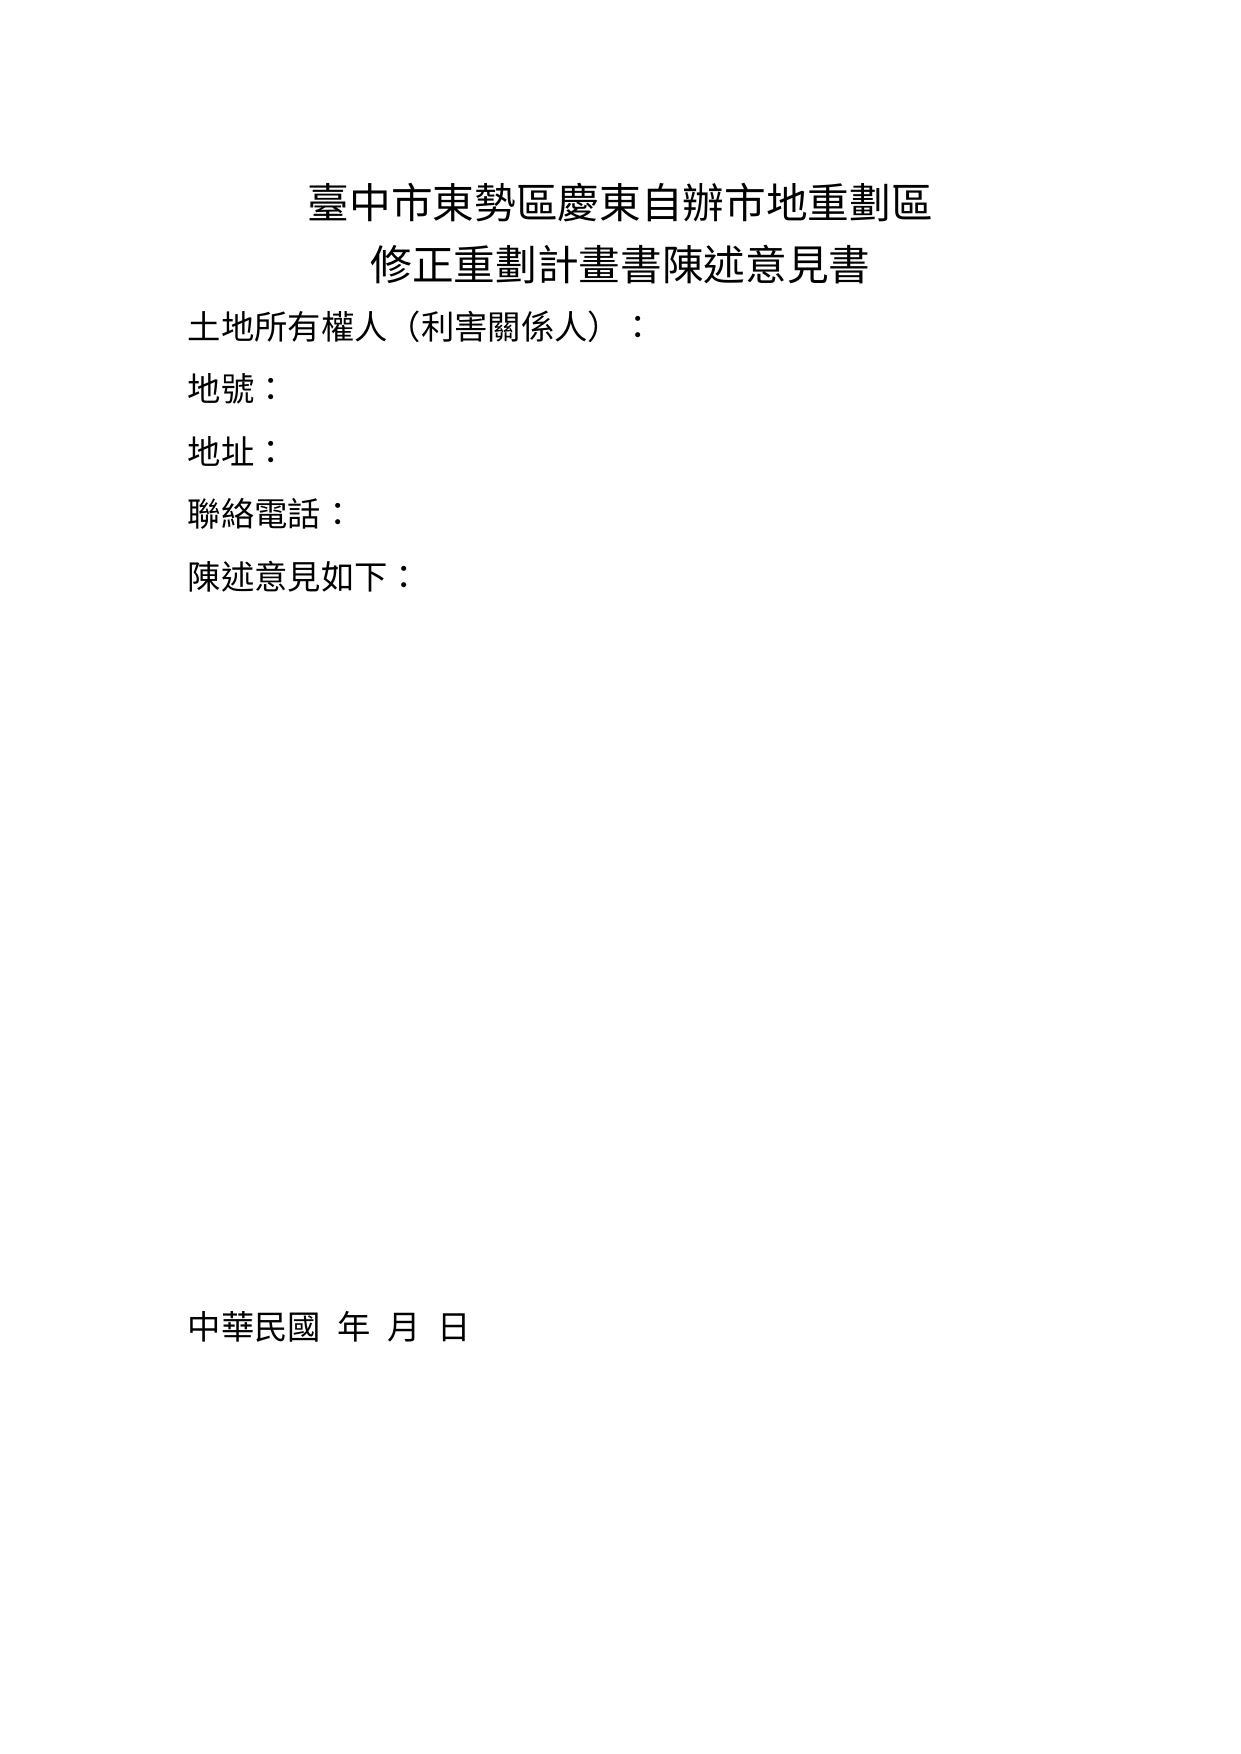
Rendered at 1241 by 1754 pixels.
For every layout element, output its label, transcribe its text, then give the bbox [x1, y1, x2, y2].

text 土地所有權人（利害關係人）： [187, 283, 1053, 346]
text 聯絡電話： [187, 471, 1053, 533]
text 地號： [187, 346, 1053, 408]
text 中華民國 年 月 日 [187, 1283, 1053, 1346]
text 地址： [187, 408, 1053, 471]
text 臺中市東勢區慶東自辦市地重劃區 [187, 158, 1053, 221]
text 修正重劃計畫書陳述意見書 [187, 221, 1053, 283]
text 陳述意見如下： [187, 533, 1053, 596]
